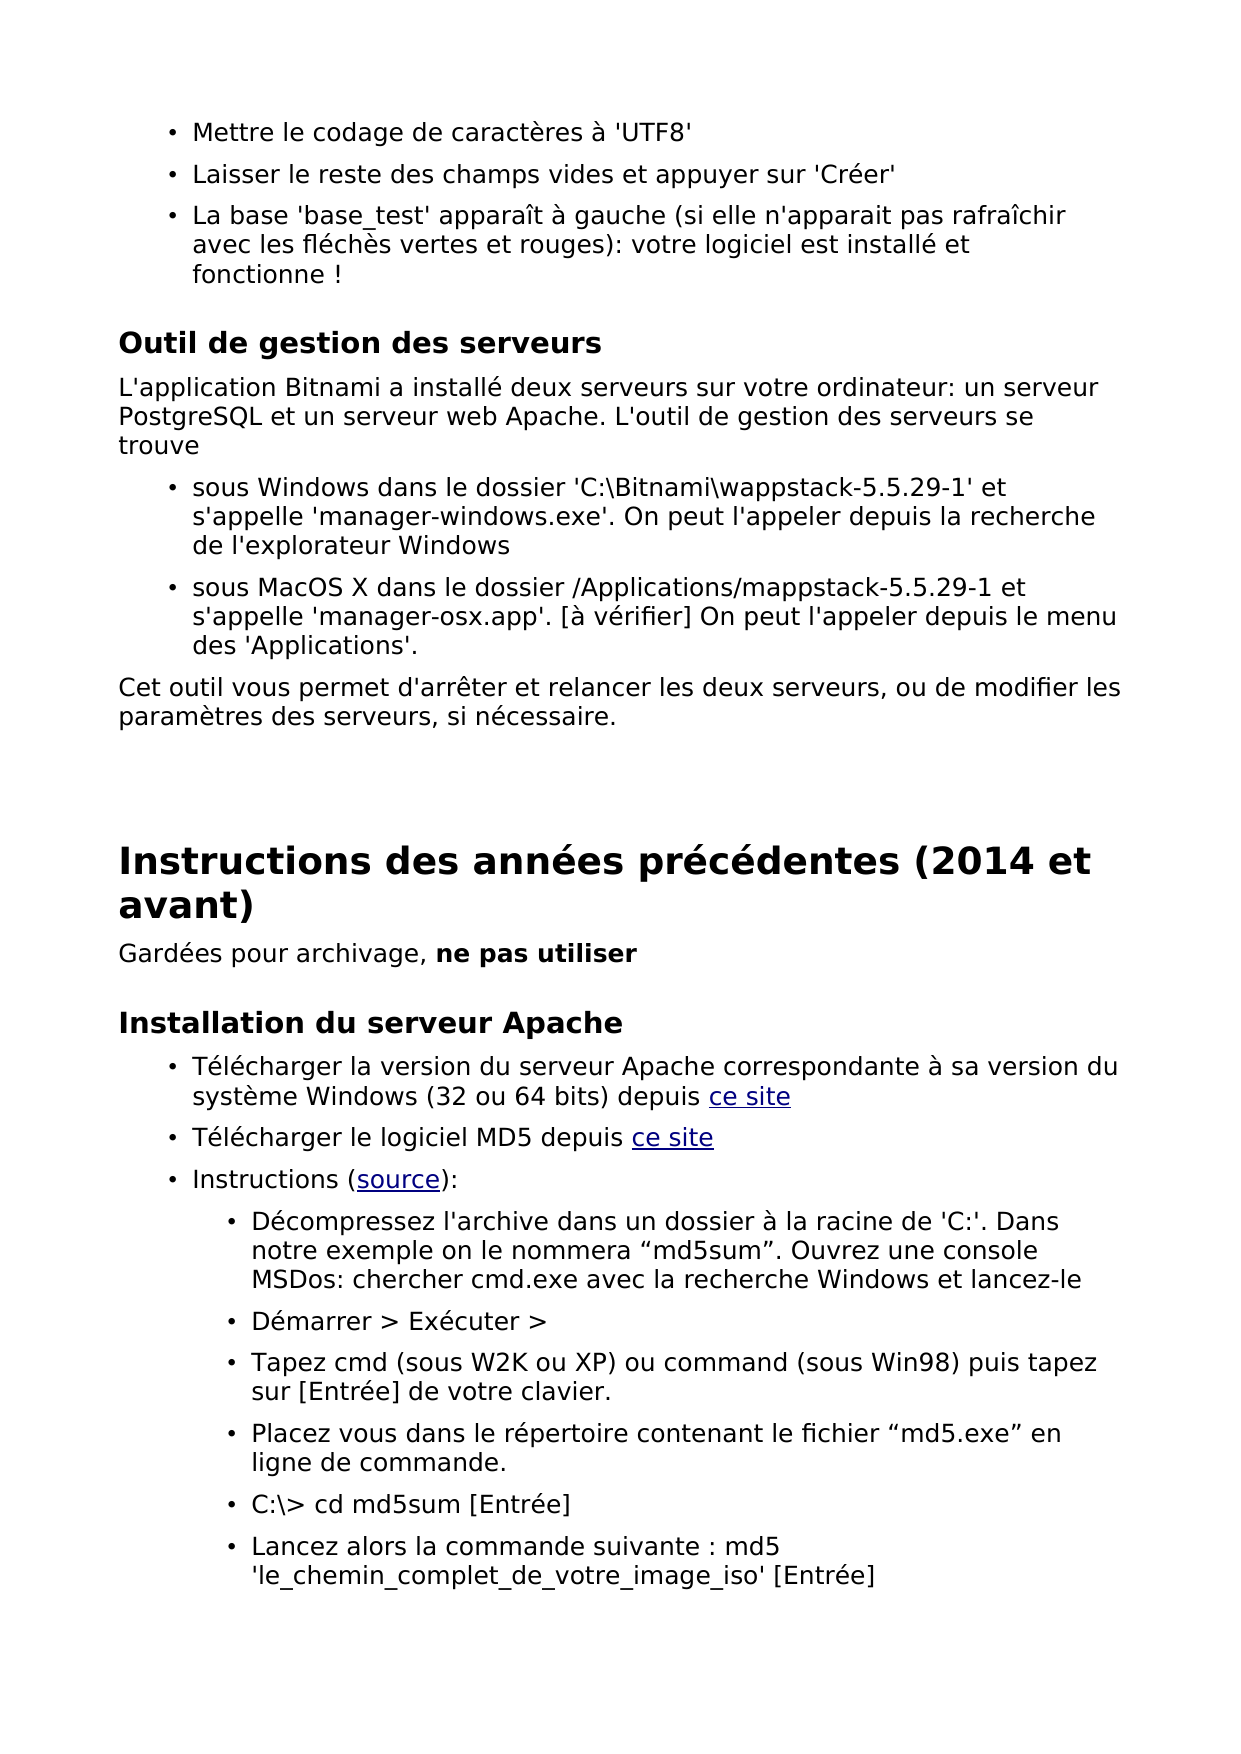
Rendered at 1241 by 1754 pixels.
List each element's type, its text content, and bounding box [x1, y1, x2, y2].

list La base 'base_test' apparaît à gauche (si elle n'apparait pas rafraîchir avec les fléchès vertes et rouges): votre logiciel est installé et fonctionne ! [177, 201, 1122, 289]
list sous Windows dans le dossier 'C:\Bitnami\wappstack-5.5.29-1' et s'appelle 'manager-windows.exe'. On peut l'appeler depuis la recherche de l'explorateur Windows [177, 473, 1122, 560]
list Tapez cmd (sous W2K ou XP) ou command (sous Win98) puis tapez sur [Entrée] de votre clavier. [236, 1348, 1122, 1407]
list Démarrer > Exécuter > [236, 1307, 1122, 1336]
text L'application Bitnami a installé deux serveurs sur votre ordinateur: un serveur PostgreSQL et un serveur web Apache. L'outil de gestion des serveurs se trouve [118, 373, 1122, 460]
text Gardées pour archivage, ne pas utiliser [118, 939, 1122, 968]
subtitle Instructions des années précédentes (2014 et avant) [118, 839, 1122, 927]
list Instructions (source): [177, 1165, 1122, 1194]
list Télécharger la version du serveur Apache correspondante à sa version du système Windows (32 ou 64 bits) depuis ce site [177, 1052, 1122, 1111]
text Cet outil vous permet d'arrêter et relancer les deux serveurs, ou de modifier les paramètres des serveurs, si nécessaire. [118, 673, 1122, 731]
list Laisser le reste des champs vides et appuyer sur 'Créer' [177, 160, 1122, 189]
subtitle Installation du serveur Apache [118, 1006, 1122, 1040]
list Décompressez l'archive dans un dossier à la racine de 'C:'. Dans notre exemple on le nommera “md5sum”. Ouvrez une console MSDos: chercher cmd.exe avec la recherche Windows et lancez-le [236, 1207, 1122, 1294]
list C:\> cd md5sum [Entrée] [236, 1490, 1122, 1519]
list Mettre le codage de caractères à 'UTF8' [177, 118, 1122, 147]
list sous MacOS X dans le dossier /Applications/mappstack-5.5.29-1 et s'appelle 'manager-osx.app'. [à vérifier] On peut l'appeler depuis le menu des 'Applications'. [177, 573, 1122, 660]
list Télécharger le logiciel MD5 depuis ce site [177, 1123, 1122, 1152]
list Placez vous dans le répertoire contenant le fichier “md5.exe” en ligne de commande. [236, 1419, 1122, 1477]
subtitle Outil de gestion des serveurs [118, 326, 1122, 360]
list Lancez alors la commande suivante : md5 'le_chemin_complet_de_votre_image_iso' [Entrée] [236, 1532, 1122, 1590]
